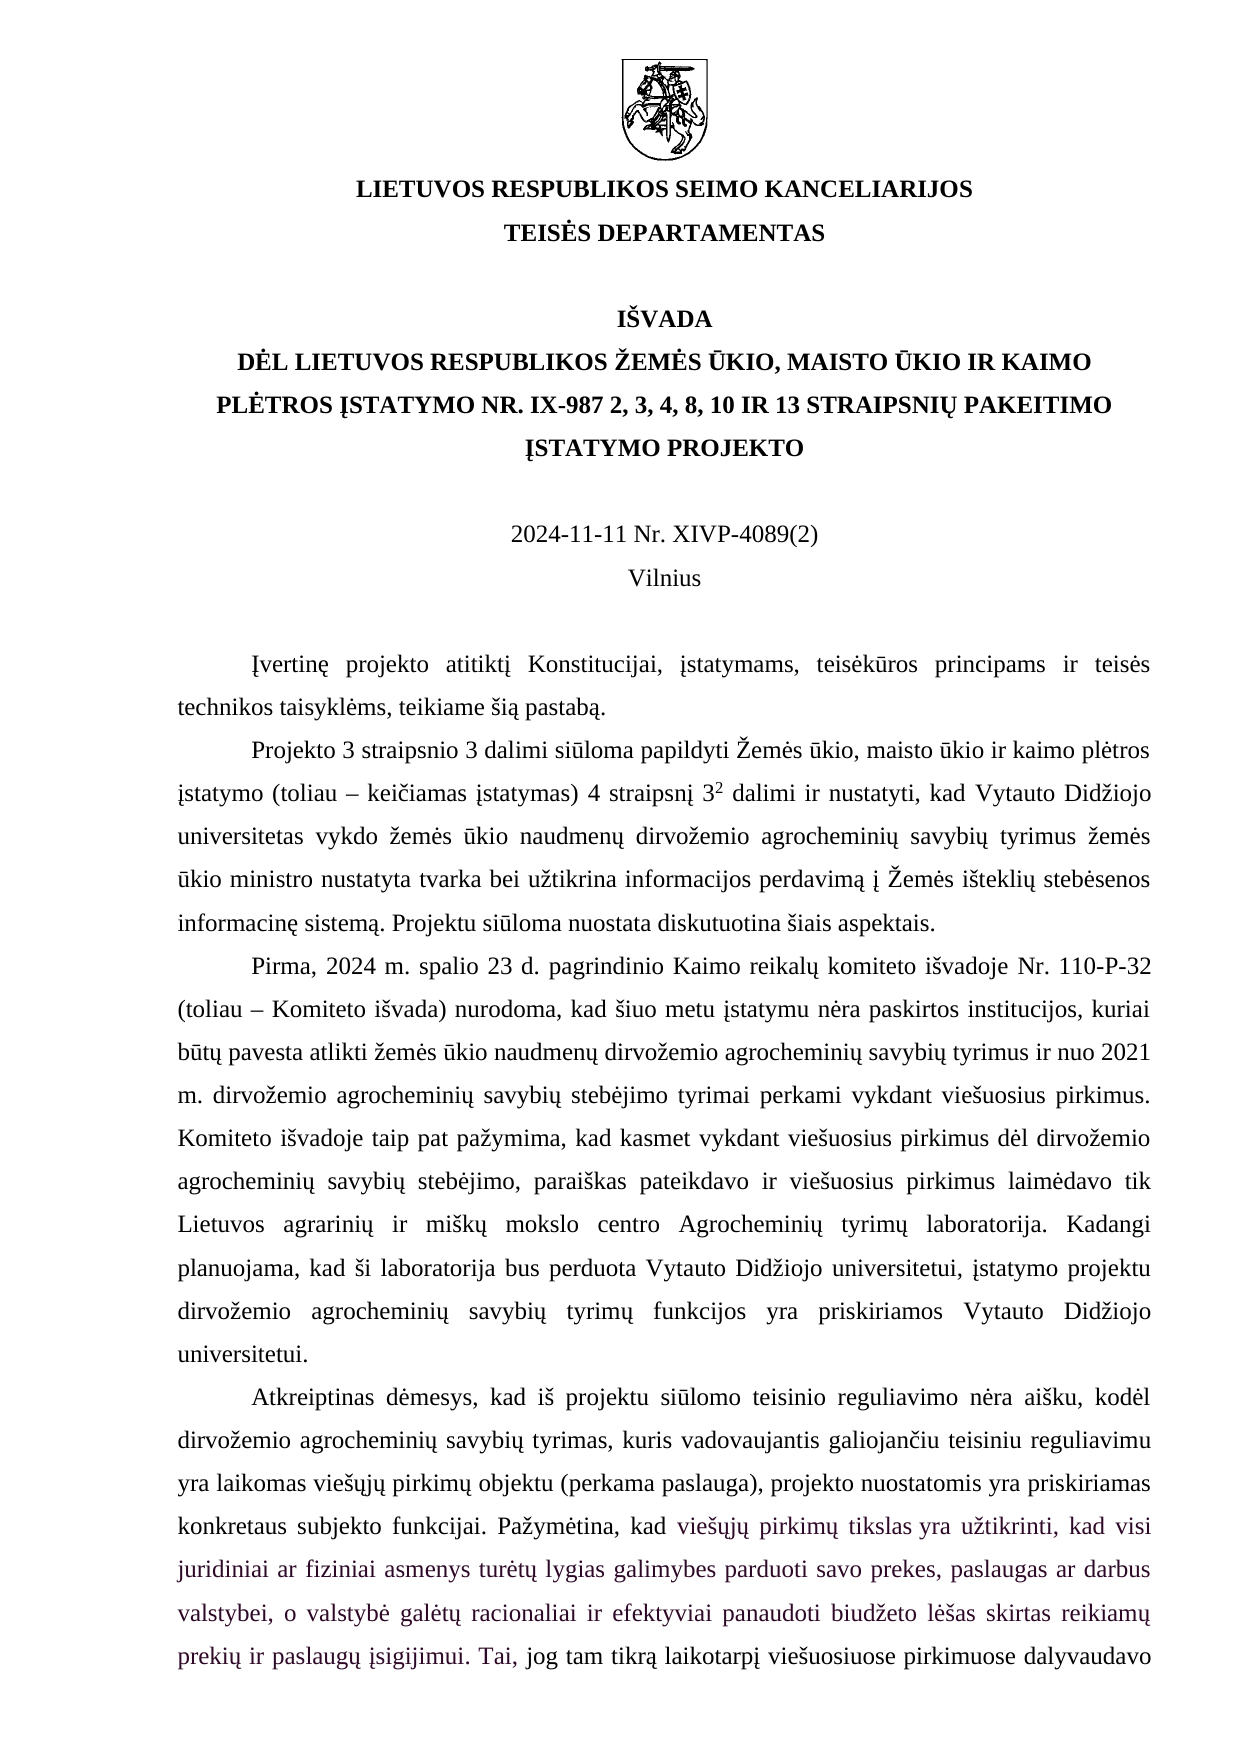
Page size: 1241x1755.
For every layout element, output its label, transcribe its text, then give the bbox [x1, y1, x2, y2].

text DĖL LIETUVOS RESPUBLIKOS ŽEMĖS ŪKIO, MAISTO ŪKIO IR KAIMO PLĖTROS ĮSTATYMO NR. IX-987 2, 3, 4, 8, 10 IR 13 STRAIPSNIŲ PAKEITIMO [177, 347, 1152, 419]
text 2024-11-11 Nr. XIVP-4089(2) [177, 519, 1152, 548]
list Pirma, 2024 m. spalio 23 d. pagrindinio Kaimo reikalų komiteto išvadoje Nr. 110-P-32 (toliau – Komiteto išvada) nurodoma, kad šiuo metu įstatymu nėra paskirtos institucijos, kuriai būtų pavesta atlikti žemės ūkio naudmenų dirvožemio agrocheminių savybių tyrimus ir nuo 2021 m. dirvožemio agrocheminių savybių stebėjimo tyrimai perkami vykdant viešuosius pirkimus. Komiteto išvadoje taip pat pažymima, kad kasmet vykdant viešuosius pirkimus dėl dirvožemio agrocheminių savybių stebėjimo, paraiškas pateikdavo ir viešuosius pirkimus laimėdavo tik Lietuvos agrarinių ir miškų mokslo centro Agrocheminių tyrimų laboratorija. Kadangi planuojama, kad ši laboratorija bus perduota Vytauto Didžiojo universitetui, įstatymo projektu dirvožemio agrocheminių savybių tyrimų funkcijos yra priskiriamos Vytauto Didžiojo universitetui. [177, 951, 1152, 1368]
text LIETUVOS RESPUBLIKOS SEIMO KANCELIARIJOS [177, 174, 1152, 203]
text Įvertinę projekto atitiktį Konstitucijai, įstatymams, teisėkūros principams ir teisės technikos taisyklėms, teikiame šią pastabą. [177, 649, 1152, 721]
text ĮSTATYMO PROJEKTO [177, 433, 1152, 462]
subtitle TEISĖS DEPARTAMENTAS [177, 218, 1152, 246]
list Projekto 3 straipsnio 3 dalimi siūloma papildyti Žemės ūkio, maisto ūkio ir kaimo plėtros įstatymo (toliau – keičiamas įstatymas) 4 straipsnį 32 dalimi ir nustatyti, kad Vytauto Didžiojo universitetas vykdo žemės ūkio naudmenų dirvožemio agrocheminių savybių tyrimus žemės ūkio ministro nustatyta tvarka bei užtikrina informacijos perdavimą į Žemės išteklių stebėsenos informacinę sistemą. Projektu siūloma nuostata diskutuotina šiais aspektais. [177, 735, 1152, 936]
list Atkreiptinas dėmesys, kad iš projektu siūlomo teisinio reguliavimo nėra aišku, kodėl dirvožemio agrocheminių savybių tyrimas, kuris vadovaujantis galiojančiu teisiniu reguliavimu yra laikomas viešųjų pirkimų objektu (perkama paslauga), projekto nuostatomis yra priskiriamas konkretaus subjekto funkcijai. Pažymėtina, kad viešųjų pirkimų tikslas yra užtikrinti, kad visi juridiniai ar fiziniai asmenys turėtų lygias galimybes parduoti savo prekes, paslaugas ar darbus valstybei, o valstybė galėtų racionaliai ir efektyviai panaudoti biudžeto lėšas skirtas reikiamų prekių ir paslaugų įsigijimui. Tai, jog tam tikrą laikotarpį viešuosiuose pirkimuose dalyvaudavo [177, 1382, 1152, 1669]
text Vilnius [177, 563, 1152, 591]
text IŠVADA [177, 304, 1152, 333]
